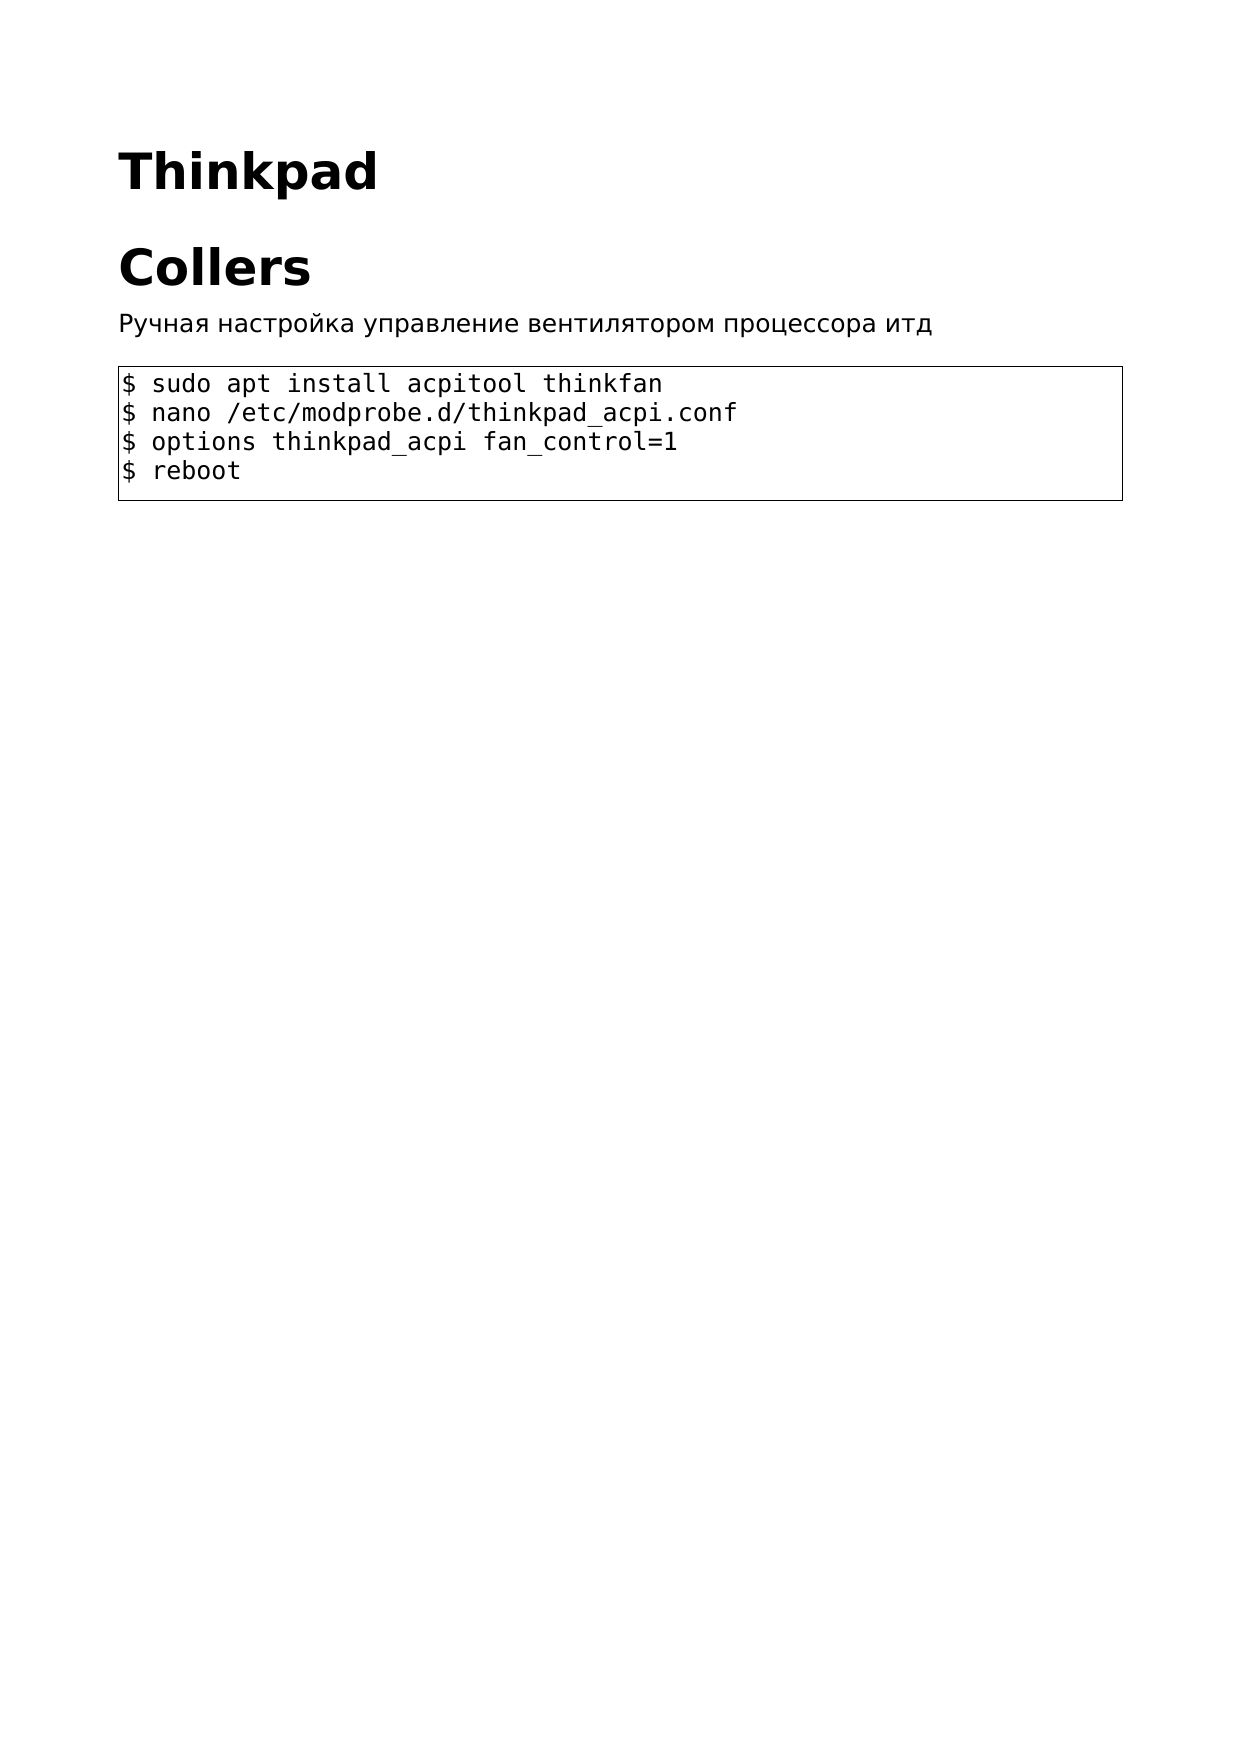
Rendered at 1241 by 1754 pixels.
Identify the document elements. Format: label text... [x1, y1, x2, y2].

table_header $ sudo apt install acpitool thinkfan $ nano /etc/modprobe.d/thinkpad_acpi.conf $ options thinkpad_acpi fan_control=1 $ reboot [119, 367, 1122, 500]
text Ручная настройка управление вентилятором процессора итд [118, 309, 1122, 339]
subtitle Thinkpad [118, 143, 1122, 201]
subtitle Collers [118, 239, 1122, 297]
